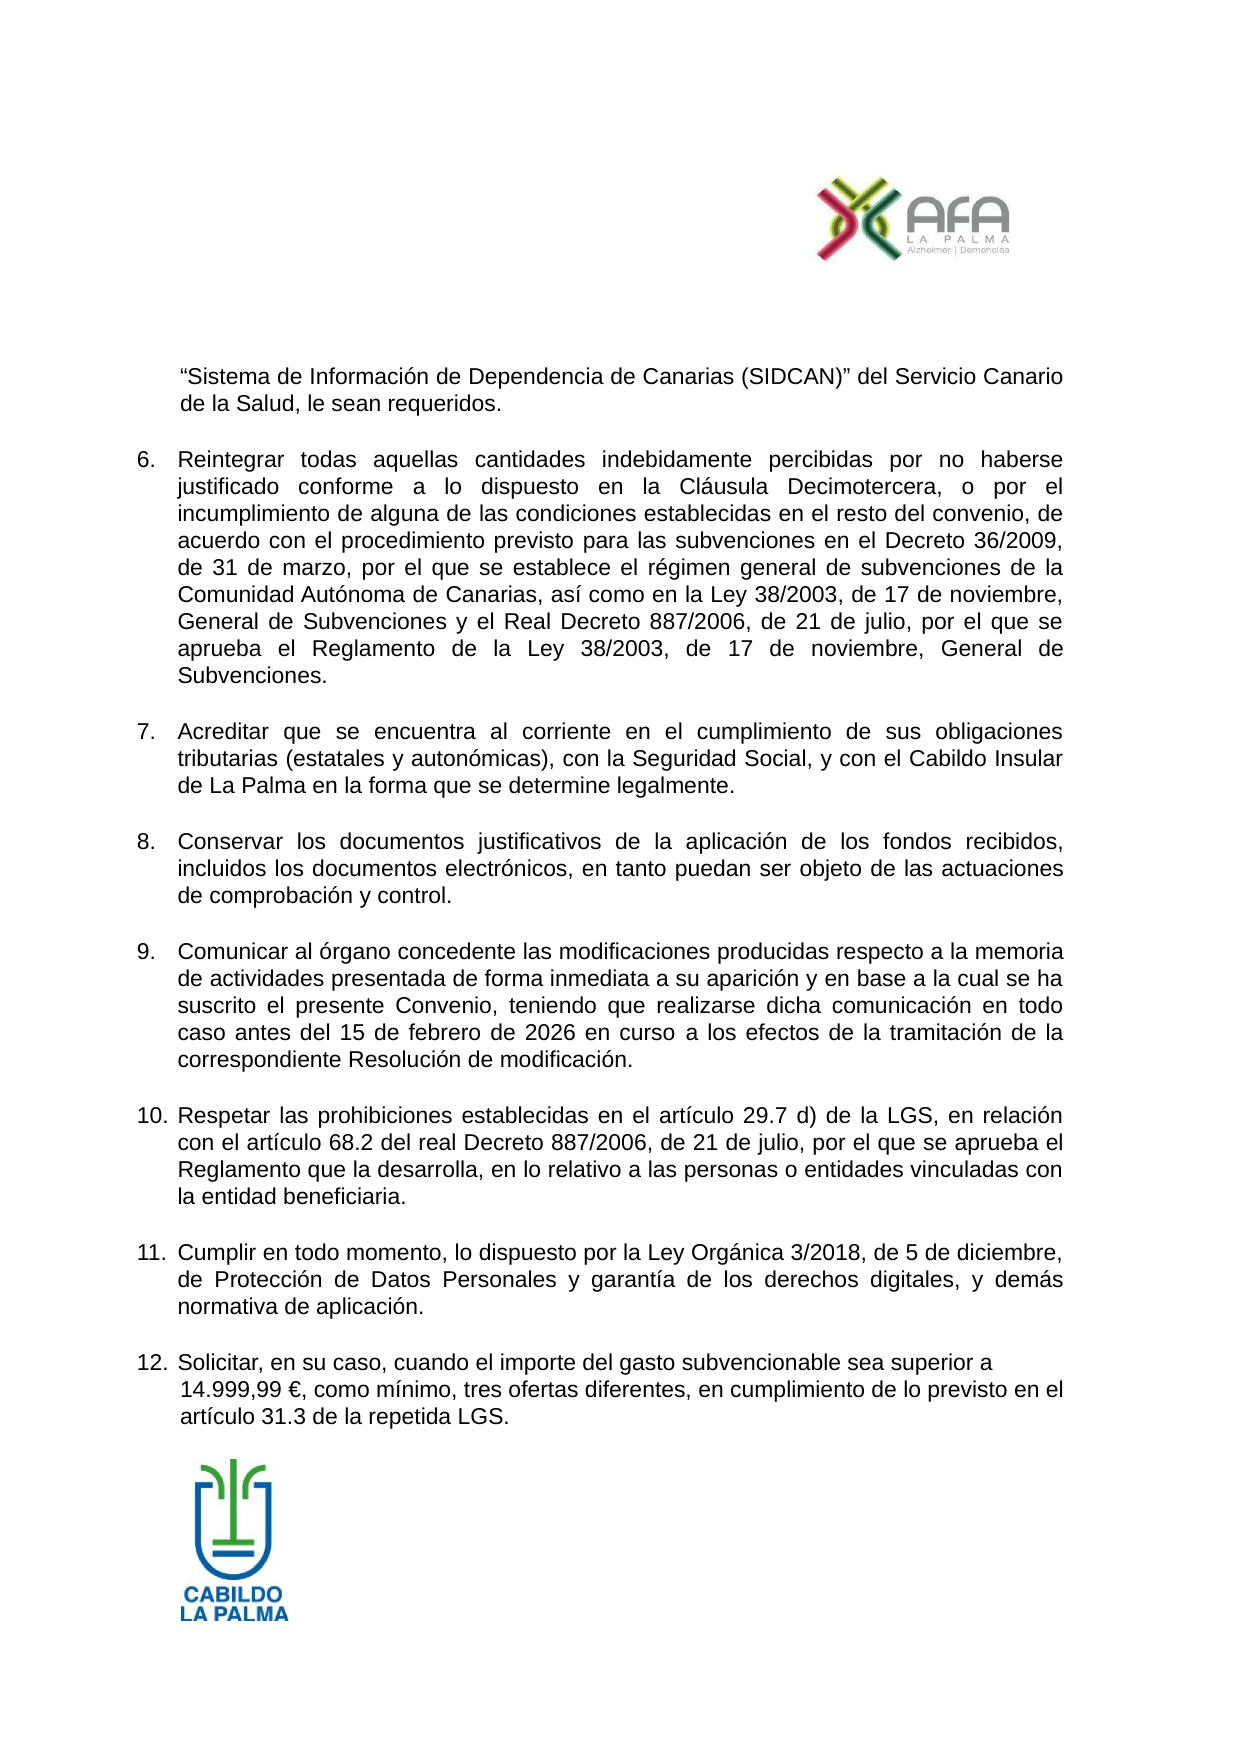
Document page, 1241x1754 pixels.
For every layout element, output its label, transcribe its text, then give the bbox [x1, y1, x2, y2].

list Comunicar al órgano concedente las modificaciones producidas respecto a la memoria de actividades presentada de forma inmediata a su aparición y en base a la cual se ha suscrito el presente Convenio, teniendo que realizarse dicha comunicación en todo caso antes del 15 de febrero de 2026 en curso a los efectos de la tramitación de la correspondiente Resolución de modificación. [137, 938, 1064, 1072]
text “Sistema de Información de Dependencia de Canarias (SIDCAN)” del Servicio Canario de la Salud, le sean requeridos. [180, 363, 1064, 416]
list Cumplir en todo momento, lo dispuesto por la Ley Orgánica 3/2018, de 5 de diciembre, de Protección de Datos Personales y garantía de los derechos digitales, y demás normativa de aplicación. [137, 1239, 1064, 1319]
list Conservar los documentos justificativos de la aplicación de los fondos recibidos, incluidos los documentos electrónicos, en tanto puedan ser objeto de las actuaciones de comprobación y control. [137, 828, 1064, 908]
list Respetar las prohibiciones establecidas en el artículo 29.7 d) de la LGS, en relación con el artículo 68.2 del real Decreto 887/2006, de 21 de julio, por el que se aprueba el Reglamento que la desarrolla, en lo relativo a las personas o entidades vinculadas con la entidad beneficiaria. [137, 1102, 1064, 1209]
list Acreditar que se encuentra al corriente en el cumplimiento de sus obligaciones tributarias (estatales y autonómicas), con la Seguridad Social, y con el Cabildo Insular de La Palma en la forma que se determine legalmente. [137, 718, 1064, 798]
text 14.999,99 €, como mínimo, tres ofertas diferentes, en cumplimiento de lo previsto en el artículo 31.3 de la repetida LGS. [180, 1376, 1064, 1430]
list Reintegrar todas aquellas cantidades indebidamente percibidas por no haberse justificado conforme a lo dispuesto en la Cláusula Decimotercera, o por el incumplimiento de alguna de las condiciones establecidas en el resto del convenio, de acuerdo con el procedimiento previsto para las subvenciones en el Decreto 36/2009, de 31 de marzo, por el que se establece el régimen general de subvenciones de la Comunidad Autónoma de Canarias, así como en la Ley 38/2003, de 17 de noviembre, General de Subvenciones y el Real Decreto 887/2006, de 21 de julio, por el que se aprueba el Reglamento de la Ley 38/2003, de 17 de noviembre, General de Subvenciones. [137, 446, 1064, 688]
list Solicitar, en su caso, cuando el importe del gasto subvencionable sea superior a [137, 1349, 1064, 1375]
